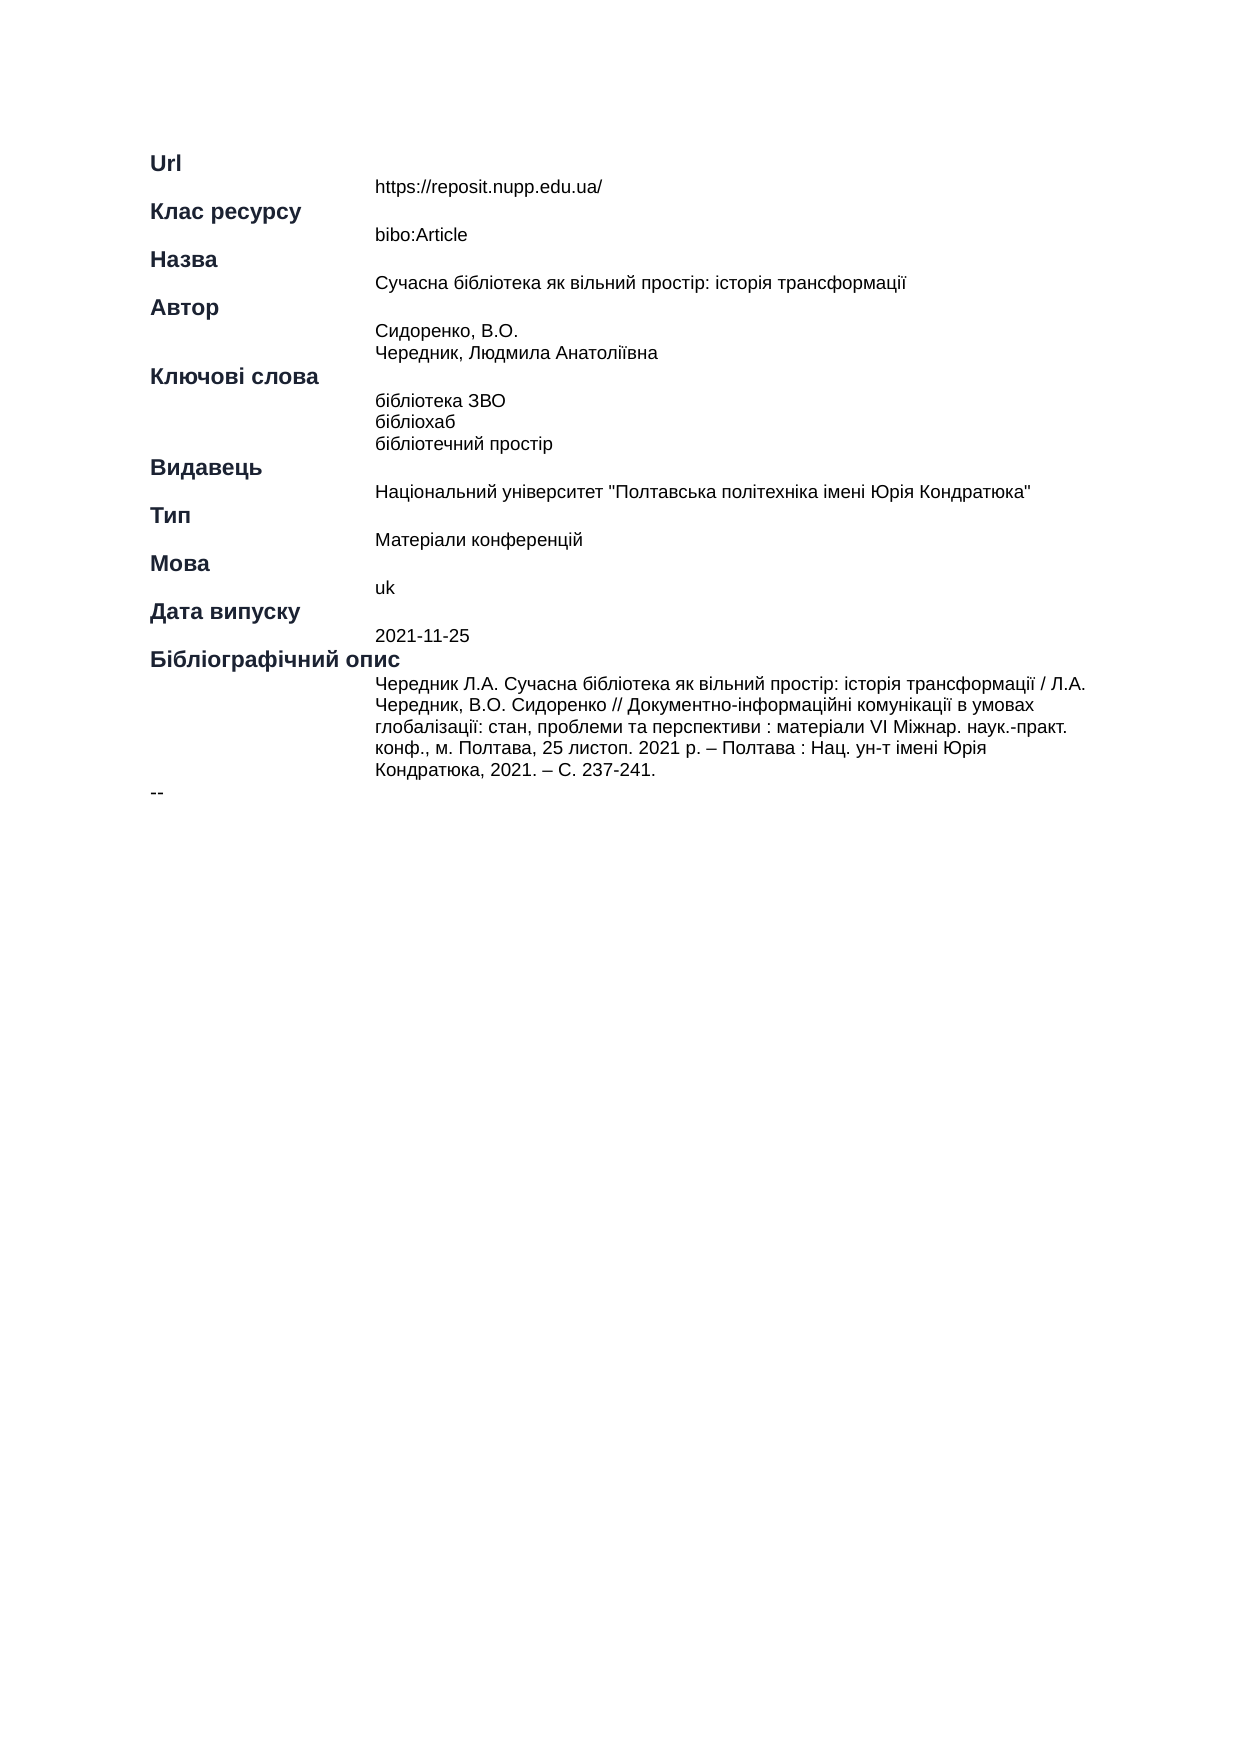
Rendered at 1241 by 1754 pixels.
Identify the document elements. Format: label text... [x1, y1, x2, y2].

text Чередник, Людмила Анатоліївна [375, 342, 1090, 363]
text bibo:Article [375, 224, 1090, 246]
text 2021-11-25 [375, 624, 1090, 646]
text бібліохаб [375, 411, 1090, 433]
text https://reposit.nupp.edu.ua/ [375, 176, 1090, 198]
text Чередник Л.А. Сучасна бібліотека як вільний простір: історія трансформації / Л.А. Чередник, В.О. Сидоренко // Документно-інформаційні комунікації в умовах глобалізації: стан, проблеми та перспективи : матеріали VІ Міжнар. наук.-практ. конф., м. Полтава, 25 листоп. 2021 р. – Полтава : Нац. ун-т імені Юрія Кондратюка, 2021. – С. 237-241. [375, 672, 1090, 780]
text Клас ресурсу [150, 198, 1090, 224]
text Сидоренко, В.О. [375, 320, 1090, 342]
text Ключові слова [150, 363, 1090, 389]
text Url [150, 150, 1090, 176]
text Матеріали конференцій [375, 528, 1090, 550]
text Сучасна бібліотека як вільний простір: історія трансформації [375, 272, 1090, 294]
text бібліотечний простір [375, 433, 1090, 454]
text uk [375, 576, 1090, 598]
text Бібліографічний опис [150, 646, 1090, 672]
text Автор [150, 294, 1090, 320]
text бібліотека ЗВО [375, 389, 1090, 411]
text -- [150, 780, 1090, 804]
text Національний університет "Полтавська політехніка імені Юрія Кондратюка" [375, 481, 1090, 502]
text Дата випуску [150, 598, 1090, 624]
text Мова [150, 550, 1090, 576]
text Тип [150, 502, 1090, 528]
text Назва [150, 246, 1090, 272]
text Видавець [150, 454, 1090, 481]
